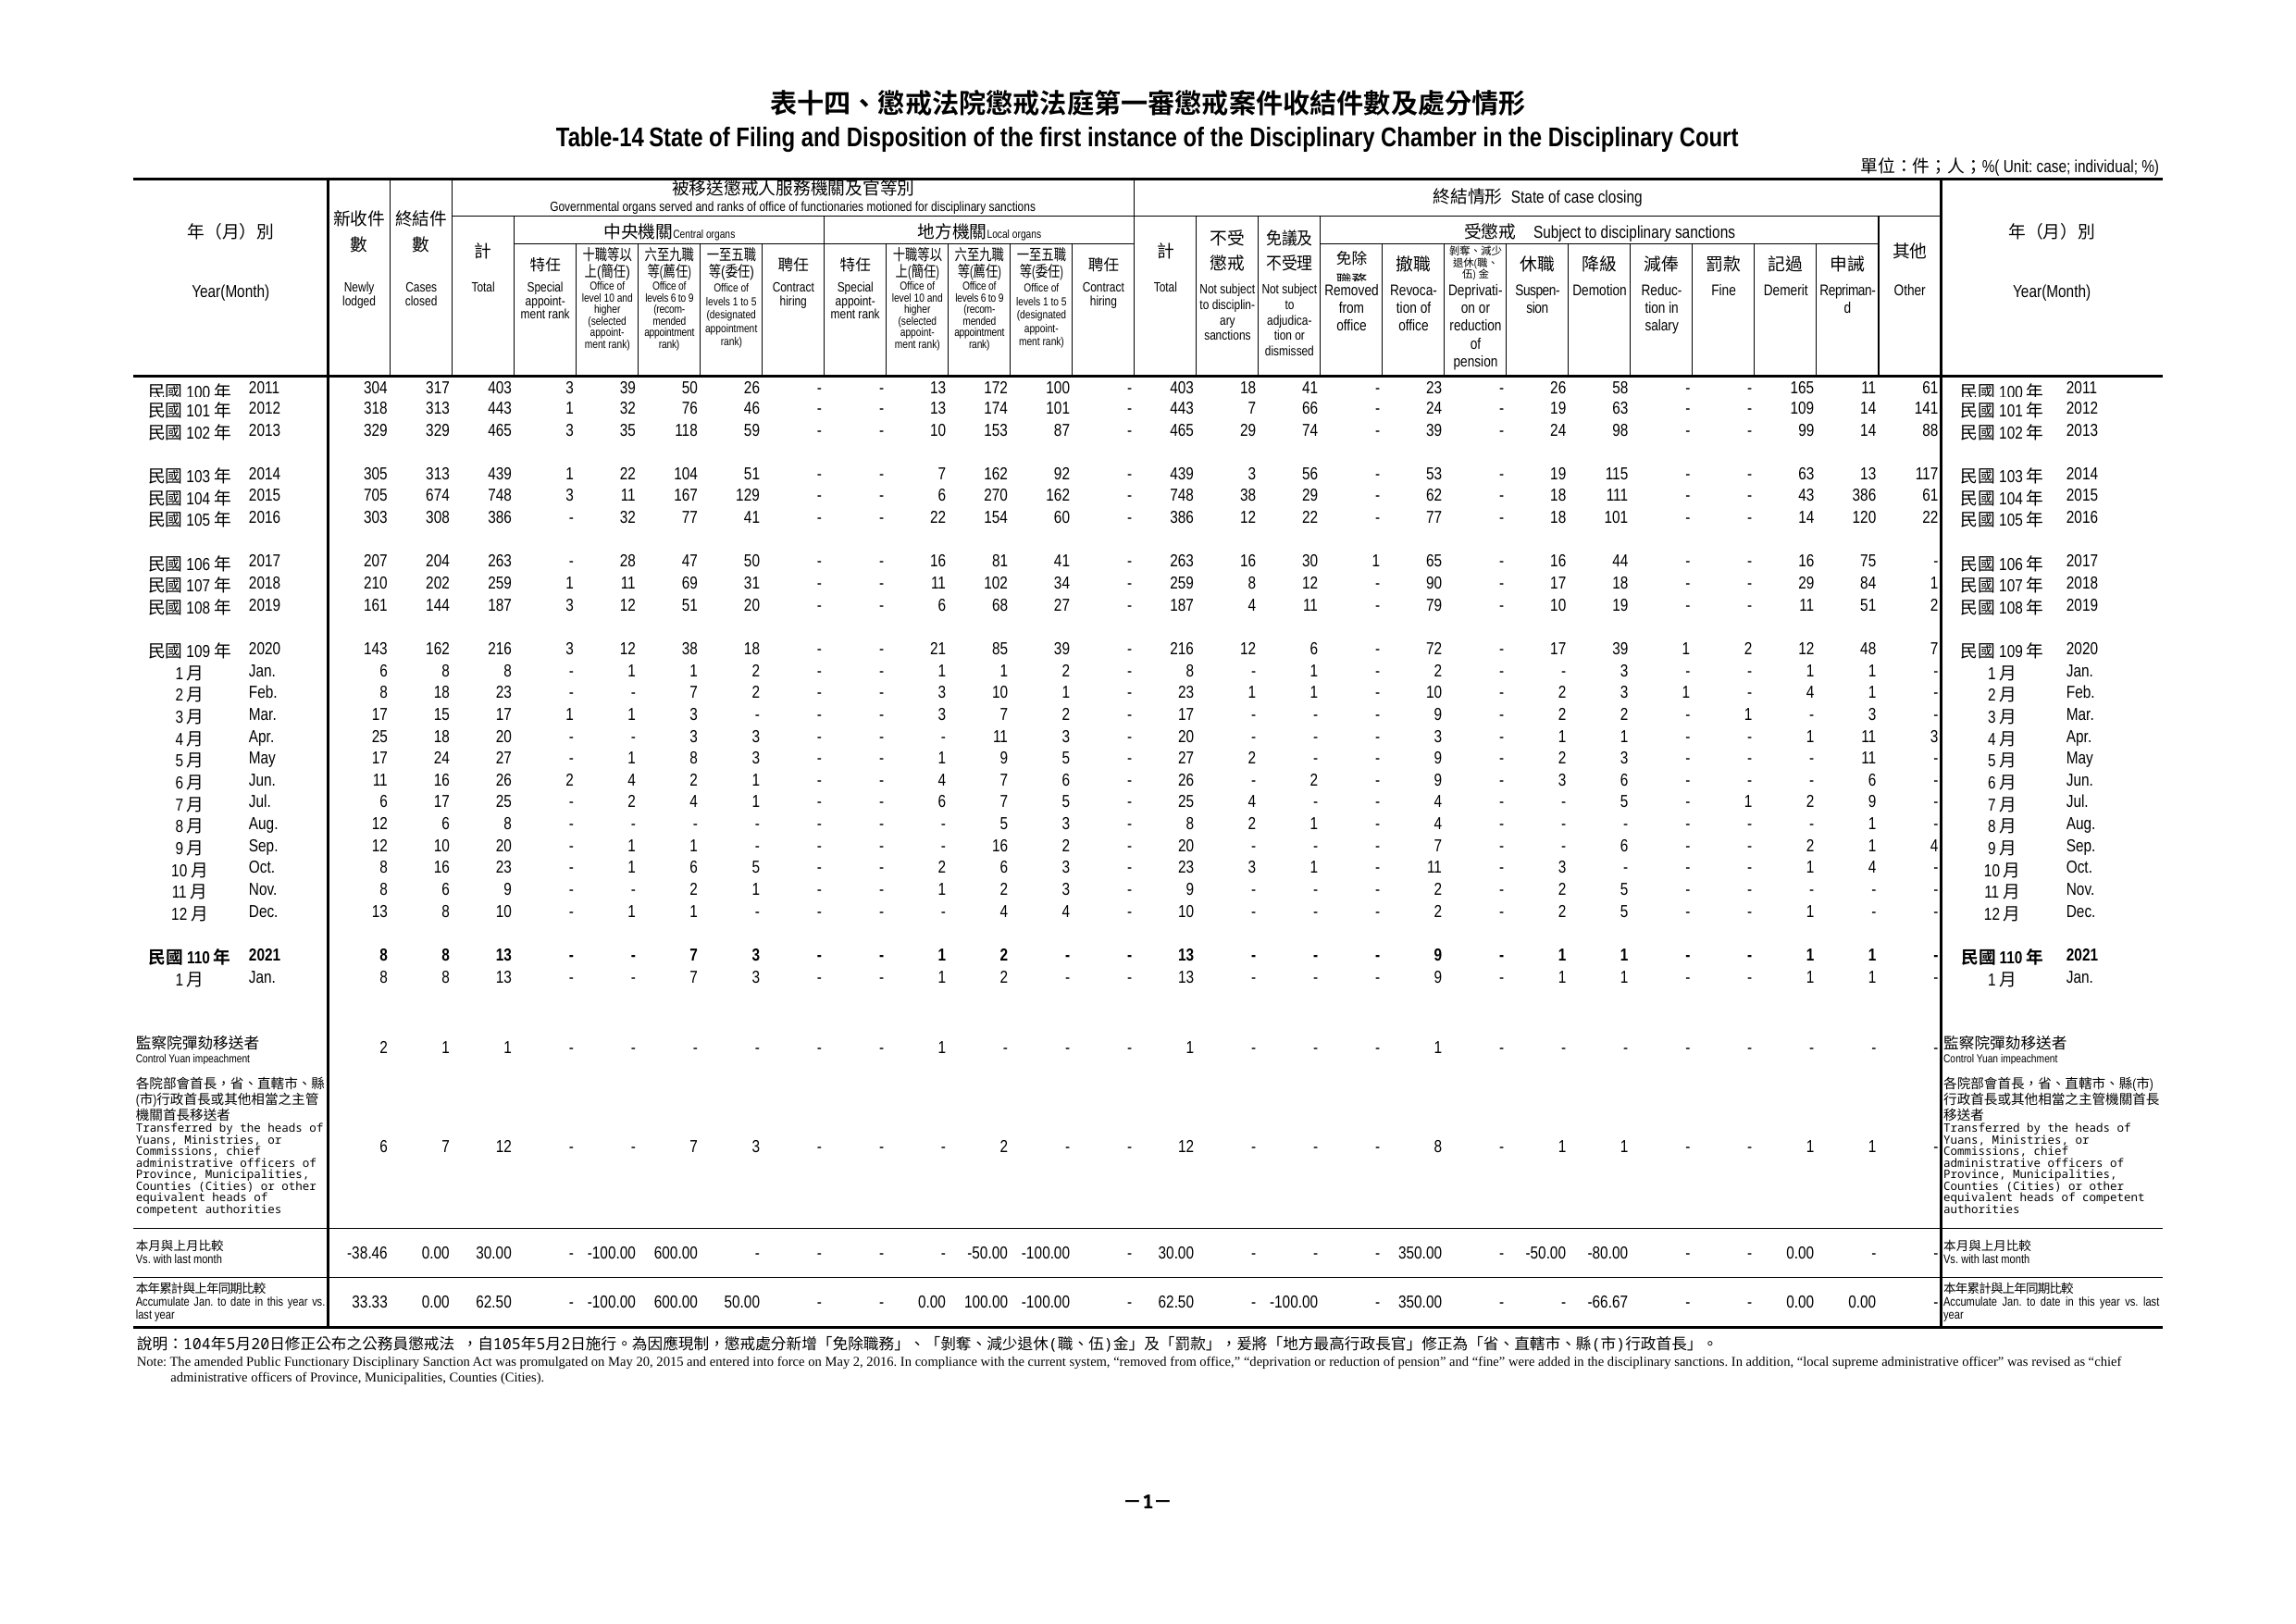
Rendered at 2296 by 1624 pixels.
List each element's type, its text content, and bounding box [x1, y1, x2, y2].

table_cell - [1011, 944, 1073, 965]
table_cell 5 [1569, 900, 1631, 922]
table_cell Suspen- sion [1507, 281, 1568, 375]
table_cell [1321, 922, 1383, 944]
table_cell 2 [949, 966, 1011, 987]
table_cell - [1445, 703, 1507, 725]
table_cell - [825, 463, 887, 484]
table_cell [825, 1010, 887, 1031]
table_cell - [1073, 966, 1135, 987]
table_cell 本年累計與上年同期比較 Accumulate Jan. to date in this year vs. last year [1942, 1278, 2163, 1326]
table_cell [390, 440, 452, 463]
table_cell 305 [329, 463, 390, 484]
table_cell [1879, 1010, 1940, 1031]
table_cell - [1631, 812, 1693, 835]
table_cell - [1259, 747, 1321, 769]
table_cell - [763, 900, 825, 922]
table_cell 17 [1135, 703, 1197, 725]
table_cell Mar. [2064, 703, 2163, 725]
table_cell - [515, 835, 576, 856]
table_cell - [1693, 812, 1755, 835]
table_cell 39 [1569, 638, 1631, 659]
table_cell 6 [887, 594, 948, 615]
table_cell [1569, 615, 1631, 638]
table_cell [577, 987, 638, 1010]
table_cell 地方機關Local organs [825, 217, 1134, 242]
table_cell 10 [390, 835, 452, 856]
table_cell 7 [1197, 397, 1259, 418]
table_cell - [515, 944, 576, 965]
table_cell 16 [390, 769, 452, 790]
table_cell 165 [1755, 378, 1817, 397]
table_cell Aug. [2064, 812, 2163, 835]
table_cell - [1073, 1278, 1135, 1326]
table_cell 7月 [1942, 790, 2064, 812]
table_cell Total [1135, 281, 1196, 375]
table_cell 14 [1817, 419, 1879, 440]
table_cell 7 [949, 703, 1011, 725]
table_cell 263 [1135, 550, 1197, 572]
table_cell 63 [1755, 463, 1817, 484]
table_cell [390, 987, 452, 1010]
table_cell - [1073, 835, 1135, 856]
table_cell 4 [1879, 835, 1940, 856]
table_cell 8 [390, 660, 452, 681]
table_cell [825, 615, 887, 638]
table_cell 2019 [2064, 594, 2163, 615]
table_cell - [1879, 1032, 1940, 1064]
table_cell Jan. [246, 966, 327, 987]
table_cell - [1631, 835, 1693, 856]
table_cell 1 [701, 878, 762, 900]
table_cell 600.00 [639, 1229, 701, 1277]
table_cell [1817, 1010, 1879, 1031]
table_cell 259 [1135, 572, 1197, 594]
table_cell [887, 440, 948, 463]
table_cell 民國110年 [1942, 944, 2064, 965]
table_cell [1073, 440, 1135, 463]
table_cell 6 [1817, 769, 1879, 790]
table_cell 12 [329, 812, 390, 835]
table_cell - [1321, 660, 1383, 681]
table_cell 2 [1383, 900, 1445, 922]
table_cell 3 [515, 594, 576, 615]
table_cell 1 [1817, 966, 1879, 987]
table_cell 10 [1383, 681, 1445, 703]
table_cell Feb. [246, 681, 327, 703]
table_cell [1879, 922, 1940, 944]
table_cell [1197, 528, 1259, 550]
table_cell 1 [577, 747, 638, 769]
table_cell [825, 528, 887, 550]
table_cell [763, 528, 825, 550]
table_cell - [887, 812, 948, 835]
table_cell [1693, 615, 1755, 638]
table_cell - [1073, 747, 1135, 769]
table_cell [825, 440, 887, 463]
table_cell 24 [1383, 397, 1445, 418]
table_cell 3 [1197, 463, 1259, 484]
table_cell - [701, 900, 762, 922]
table_cell 10 [949, 681, 1011, 703]
table_cell 313 [390, 463, 452, 484]
table_cell 4 [887, 769, 948, 790]
table_cell 1 [1569, 966, 1631, 987]
table_cell - [1073, 1229, 1135, 1277]
table_cell - [1693, 550, 1755, 572]
table_cell 3 [701, 1064, 762, 1228]
table_cell - [1693, 1064, 1755, 1228]
table_cell - [887, 1064, 948, 1228]
table_cell - [1321, 790, 1383, 812]
table_cell 1 [1507, 1064, 1569, 1228]
table_cell 4 [1817, 856, 1879, 878]
table_cell 2 [1507, 703, 1569, 725]
table_cell 2011 [2064, 378, 2163, 397]
table_cell [639, 922, 701, 944]
table_cell - [515, 747, 576, 769]
table_cell 18 [390, 681, 452, 703]
table_cell 12月 [133, 900, 246, 922]
table_cell - [1879, 878, 1940, 900]
table_cell [1942, 440, 2064, 463]
table_cell 8 [329, 944, 390, 965]
table_cell 5月 [133, 747, 246, 769]
table_cell 100.00 [949, 1278, 1011, 1326]
table_cell 77 [1383, 506, 1445, 528]
table_cell - [1197, 966, 1259, 987]
table_cell [1135, 922, 1197, 944]
table_cell 3月 [133, 703, 246, 725]
table_cell [1631, 1010, 1693, 1031]
table_cell 48 [1817, 638, 1879, 659]
table_cell - [577, 1032, 638, 1064]
table_cell 202 [390, 572, 452, 594]
table_cell - [1631, 878, 1693, 900]
table_cell [1817, 987, 1879, 1010]
table_cell - [825, 681, 887, 703]
table_cell 24 [390, 747, 452, 769]
table_cell - [1073, 419, 1135, 440]
table_cell - [887, 900, 948, 922]
table_cell 27 [453, 747, 515, 769]
table_cell 1 [577, 900, 638, 922]
table_cell 88 [1879, 419, 1940, 440]
table_cell 1 [887, 1032, 948, 1064]
table_cell 154 [949, 506, 1011, 528]
table_cell - [1259, 703, 1321, 725]
table_cell 2020 [2064, 638, 2163, 659]
table_cell [1445, 1010, 1507, 1031]
table_cell [887, 922, 948, 944]
table_cell 18 [701, 638, 762, 659]
table_cell - [1073, 660, 1135, 681]
table_cell [887, 1010, 948, 1031]
table_cell 101 [1011, 397, 1073, 418]
table_cell 8 [1135, 660, 1197, 681]
table_cell 7 [639, 966, 701, 987]
table_cell 100 [1011, 378, 1073, 397]
table_cell - [515, 725, 576, 747]
table_cell - [1507, 1278, 1569, 1326]
table_cell - [763, 378, 825, 397]
table_cell [1942, 1010, 2064, 1031]
table_cell 1 [1817, 944, 1879, 965]
table_cell 17 [390, 790, 452, 812]
table_cell 2018 [246, 572, 327, 594]
table_cell [515, 1010, 576, 1031]
table_cell 18 [390, 725, 452, 747]
table_cell 10月 [133, 856, 246, 878]
table_cell - [1631, 1278, 1693, 1326]
table_cell 12 [1259, 572, 1321, 594]
table_cell 2021 [2064, 944, 2163, 965]
table_cell 748 [453, 484, 515, 506]
table_cell 14 [1755, 506, 1817, 528]
table_cell - [763, 594, 825, 615]
table_cell 20 [1135, 725, 1197, 747]
table_cell Jan. [2064, 660, 2163, 681]
table_cell - [1507, 835, 1569, 856]
table_cell 51 [701, 463, 762, 484]
table_cell [1197, 987, 1259, 1010]
table_cell 4 [639, 790, 701, 812]
table_cell - [1073, 900, 1135, 922]
table_cell 3 [515, 378, 576, 397]
table_cell 16 [390, 856, 452, 878]
table_cell 13 [1817, 463, 1879, 484]
table_cell 39 [577, 378, 638, 397]
table_cell - [825, 419, 887, 440]
table_cell - [1073, 812, 1135, 835]
table_cell 59 [701, 419, 762, 440]
table_cell 6月 [1942, 769, 2064, 790]
table_cell 1 [1817, 660, 1879, 681]
table_cell [1507, 922, 1569, 944]
table_cell - [1693, 769, 1755, 790]
table_cell [577, 440, 638, 463]
table_cell [949, 922, 1011, 944]
table_cell - [1693, 725, 1755, 747]
table_cell 申誡 [1817, 244, 1878, 281]
table_cell [1383, 440, 1445, 463]
table_cell - [1631, 900, 1693, 922]
table_cell [453, 922, 515, 944]
table_cell 270 [949, 484, 1011, 506]
table_cell - [1073, 1064, 1135, 1228]
table_cell 20 [453, 835, 515, 856]
table_cell 18 [1507, 506, 1569, 528]
table_cell 99 [1755, 419, 1817, 440]
table_cell [763, 987, 825, 1010]
table_cell Office of levels 1 to 5 (designated appoint- ment rank) [1011, 281, 1072, 375]
table_cell - [825, 725, 887, 747]
table_cell 1 [390, 1032, 452, 1064]
table_cell -100.00 [577, 1229, 638, 1277]
table_cell 十職等以上(簡任) [577, 244, 638, 281]
table_cell 187 [453, 594, 515, 615]
table_cell 10月 [1942, 856, 2064, 878]
table_cell - [639, 1032, 701, 1064]
table_cell Demerit [1755, 281, 1816, 375]
table_cell 4 [1383, 812, 1445, 835]
table_cell - [1197, 835, 1259, 856]
table_cell [1755, 615, 1817, 638]
table_cell - [825, 790, 887, 812]
table_cell - [1879, 703, 1940, 725]
table_cell 2 [577, 790, 638, 812]
table_cell 7 [949, 769, 1011, 790]
table_cell [1693, 440, 1755, 463]
table_cell - [577, 966, 638, 987]
table_cell 1 [1755, 856, 1817, 878]
table_cell - [1011, 1032, 1073, 1064]
table_cell - [1693, 835, 1755, 856]
table_cell 2015 [2064, 484, 2163, 506]
table_cell - [825, 1278, 887, 1326]
table_cell - [515, 856, 576, 878]
table_cell - [763, 397, 825, 418]
table_cell - [1073, 878, 1135, 900]
table_cell [1135, 528, 1197, 550]
table_cell 465 [1135, 419, 1197, 440]
table_cell 3 [1879, 725, 1940, 747]
table_cell - [1631, 463, 1693, 484]
table_cell 109 [1755, 397, 1817, 418]
table_cell 22 [577, 463, 638, 484]
table_cell [1507, 615, 1569, 638]
table_cell - [825, 550, 887, 572]
table_cell - [887, 835, 948, 856]
table_cell 2017 [246, 550, 327, 572]
table_cell [701, 1010, 762, 1031]
table_cell - [1445, 1032, 1507, 1064]
table_cell [133, 1010, 246, 1031]
table_cell 1 [639, 835, 701, 856]
table_cell - [1631, 594, 1693, 615]
table_cell 12 [329, 835, 390, 856]
table_cell 1 [577, 835, 638, 856]
table_cell 6 [887, 790, 948, 812]
table_cell - [1197, 769, 1259, 790]
table_cell 3 [1011, 856, 1073, 878]
table_cell 一至五職等(委任) [701, 244, 762, 281]
table_cell - [1693, 484, 1755, 506]
table_cell Oct. [246, 856, 327, 878]
table_cell - [1693, 594, 1755, 615]
table_cell 8 [453, 812, 515, 835]
table_cell 216 [453, 638, 515, 659]
table_cell [1011, 1010, 1073, 1031]
table_cell - [1631, 769, 1693, 790]
table_cell 61 [1879, 378, 1940, 397]
table_cell 6 [329, 1064, 390, 1228]
table_cell 74 [1259, 419, 1321, 440]
table_cell 674 [390, 484, 452, 506]
table_cell [763, 922, 825, 944]
table_cell - [1693, 397, 1755, 418]
table_cell 2020 [246, 638, 327, 659]
table_cell 罰款 [1693, 244, 1754, 281]
table_cell 4月 [133, 725, 246, 747]
table_cell 29 [1755, 572, 1817, 594]
table_cell 10 [887, 419, 948, 440]
table_cell - [1507, 790, 1569, 812]
table_cell [1817, 615, 1879, 638]
table_cell 62.50 [1135, 1278, 1197, 1326]
table_cell 1 [949, 660, 1011, 681]
table_cell - [1693, 1032, 1755, 1064]
table_cell [246, 922, 327, 944]
table_cell 118 [639, 419, 701, 440]
table_cell 33.33 [329, 1278, 390, 1326]
table_cell - [1321, 1229, 1383, 1277]
table_cell 3 [887, 681, 948, 703]
table_cell - [1197, 1032, 1259, 1064]
table_cell 民國100年 [1942, 378, 2064, 397]
table_cell - [1321, 769, 1383, 790]
table_cell 5 [1011, 790, 1073, 812]
table_cell [763, 440, 825, 463]
table_cell [329, 615, 390, 638]
table_cell Repriman-d [1817, 281, 1878, 375]
table_cell [1197, 922, 1259, 944]
table_cell -100.00 [577, 1278, 638, 1326]
table_cell - [1073, 944, 1135, 965]
table_cell 3月 [1942, 703, 2064, 725]
table_cell 68 [949, 594, 1011, 615]
table_cell 11 [887, 572, 948, 594]
table_cell - [515, 1064, 576, 1228]
table_cell 8 [1197, 572, 1259, 594]
table_cell 1 [1259, 812, 1321, 835]
table_cell 7 [1383, 835, 1445, 856]
table_cell 本月與上月比較 Vs. with last month [133, 1229, 327, 1277]
table_cell 2 [329, 1032, 390, 1064]
table_cell [1073, 987, 1135, 1010]
table_cell 3 [1197, 856, 1259, 878]
table_cell 24 [1507, 419, 1569, 440]
table_cell [1569, 1010, 1631, 1031]
table_cell 313 [390, 397, 452, 418]
table_cell 6 [887, 484, 948, 506]
table_cell 8 [329, 856, 390, 878]
table_cell -50.00 [949, 1229, 1011, 1277]
table_cell 58 [1569, 378, 1631, 397]
table_cell [1817, 440, 1879, 463]
table_cell - [763, 681, 825, 703]
table_cell [1321, 1010, 1383, 1031]
table_cell [1755, 440, 1817, 463]
table_cell - [1445, 878, 1507, 900]
table_cell 172 [949, 378, 1011, 397]
table_cell - [1755, 747, 1817, 769]
table_cell 民國107年 [133, 572, 246, 594]
table_cell 60 [1011, 506, 1073, 528]
table_cell 2 [1507, 747, 1569, 769]
table_cell 9月 [1942, 835, 2064, 856]
table_cell 38 [639, 638, 701, 659]
table_cell 3 [639, 725, 701, 747]
table_cell 25 [329, 725, 390, 747]
table_cell - [1507, 812, 1569, 835]
table_cell 350.00 [1383, 1278, 1445, 1326]
table_cell 4 [1383, 790, 1445, 812]
table_cell - [1321, 703, 1383, 725]
table_cell 各院部會首長，省、直轄市、縣(市)行政首長或其他相當之主管機關首長移送者 Transferred by the heads of Yuans, Ministries, or Commissions, chief administrative officers of Province, Municipalities, Counties (Cities) or other equivalent heads of competent authorities [1942, 1064, 2163, 1228]
table_cell [390, 615, 452, 638]
table_cell 3 [887, 703, 948, 725]
table_cell [1011, 440, 1073, 463]
table_cell - [1321, 638, 1383, 659]
table_cell 5 [701, 856, 762, 878]
table_cell 11月 [1942, 878, 2064, 900]
table_cell 19 [1507, 463, 1569, 484]
table_cell 41 [1011, 550, 1073, 572]
table_cell 98 [1569, 419, 1631, 440]
table_cell [133, 440, 246, 463]
table_cell [453, 615, 515, 638]
table_cell 一至五職等(委任) [1011, 244, 1072, 281]
table_cell - [1259, 835, 1321, 856]
table_cell 87 [1011, 419, 1073, 440]
table_cell 1 [1755, 944, 1817, 965]
table_cell 27 [1011, 594, 1073, 615]
table_cell 318 [329, 397, 390, 418]
table_cell - [515, 966, 576, 987]
table_cell 3 [1011, 725, 1073, 747]
table_cell - [1073, 506, 1135, 528]
table_cell - [1693, 378, 1755, 397]
table_cell 2 [1197, 747, 1259, 769]
table_cell 2015 [246, 484, 327, 506]
table_cell - [1631, 378, 1693, 397]
table_cell 7 [390, 1064, 452, 1228]
table_cell - [577, 812, 638, 835]
table_cell - [1321, 878, 1383, 900]
text 單位：件；人；%( Unit: case; individual; %) [137, 152, 2159, 178]
table_cell 216 [1135, 638, 1197, 659]
table_cell 7 [639, 681, 701, 703]
table_cell [1383, 922, 1445, 944]
table_cell [1197, 1010, 1259, 1031]
table_cell 386 [453, 506, 515, 528]
table_cell 民國101年 [1942, 397, 2064, 418]
table_cell [515, 922, 576, 944]
table_cell Office of levels 1 to 5 (designated appointment rank) [701, 281, 762, 375]
table_cell 34 [1011, 572, 1073, 594]
table_cell - [1693, 900, 1755, 922]
table_cell - [763, 660, 825, 681]
table_cell 4 [1197, 594, 1259, 615]
table_cell Jun. [246, 769, 327, 790]
table_cell - [825, 484, 887, 506]
table_cell 2 [1011, 660, 1073, 681]
table_cell Deprivati- on or reduction of pension [1445, 281, 1506, 375]
table_cell - [1445, 790, 1507, 812]
table_cell [949, 615, 1011, 638]
table_cell - [1321, 572, 1383, 594]
table_cell 4 [1011, 900, 1073, 922]
table_cell 56 [1259, 463, 1321, 484]
table_cell 1 [887, 944, 948, 965]
table_cell [133, 987, 246, 1010]
table_cell 3 [1507, 856, 1569, 878]
table_cell [1321, 615, 1383, 638]
table_cell [1135, 440, 1197, 463]
table_cell 1 [1507, 725, 1569, 747]
table_cell 民國105年 [1942, 506, 2064, 528]
table_cell 25 [1135, 790, 1197, 812]
table_cell [577, 922, 638, 944]
table_cell [1879, 987, 1940, 1010]
table_cell 35 [577, 419, 638, 440]
table_cell 2 [887, 856, 948, 878]
table_cell - [1507, 1032, 1569, 1064]
table_cell 12 [1197, 506, 1259, 528]
table_cell [1073, 615, 1135, 638]
table_cell - [1321, 594, 1383, 615]
table_cell 民國103年 [133, 463, 246, 484]
table_cell 6 [1569, 769, 1631, 790]
table_cell 329 [329, 419, 390, 440]
table_cell 16 [1197, 550, 1259, 572]
table_cell [453, 1010, 515, 1031]
table_cell - [1259, 1229, 1321, 1277]
table_cell 4 [577, 769, 638, 790]
table_cell 10 [453, 900, 515, 922]
table_cell [246, 615, 327, 638]
table_cell - [1631, 703, 1693, 725]
table_cell [329, 1010, 390, 1031]
table_cell 167 [639, 484, 701, 506]
table_cell 1月 [133, 966, 246, 987]
table_cell - [825, 835, 887, 856]
table_cell - [1073, 790, 1135, 812]
table_cell 62.50 [453, 1278, 515, 1326]
table_cell Reduc- tion in salary [1631, 281, 1692, 375]
table_cell - [1445, 900, 1507, 922]
table_cell 32 [577, 506, 638, 528]
table_cell 6 [1011, 769, 1073, 790]
table_cell 207 [329, 550, 390, 572]
table_cell 28 [577, 550, 638, 572]
table_cell [763, 615, 825, 638]
table_cell 2014 [246, 463, 327, 484]
table_cell Newly lodged [329, 281, 390, 375]
table_cell Nov. [2064, 878, 2163, 900]
table_cell - [1693, 1229, 1755, 1277]
table_cell Sep. [2064, 835, 2163, 856]
table_cell 民國106年 [1942, 550, 2064, 572]
table_cell - [1755, 703, 1817, 725]
table_cell - [1631, 397, 1693, 418]
table_cell - [1445, 812, 1507, 835]
table_cell 41 [1259, 378, 1321, 397]
table_cell Contract hiring [763, 281, 824, 375]
table_cell 10 [1507, 594, 1569, 615]
table_cell - [701, 1229, 762, 1277]
table_cell 0.00 [887, 1278, 948, 1326]
table_cell 38 [1197, 484, 1259, 506]
table_cell 3 [1383, 725, 1445, 747]
table_cell - [1693, 878, 1755, 900]
table_cell [2064, 1010, 2163, 1031]
table_cell - [1631, 1229, 1693, 1277]
table_cell - [1693, 944, 1755, 965]
table_cell - [887, 1229, 948, 1277]
table_cell - [825, 944, 887, 965]
table_cell - [1631, 725, 1693, 747]
table_cell 20 [453, 725, 515, 747]
table_cell 2016 [246, 506, 327, 528]
table_cell [246, 1010, 327, 1031]
table_cell Sep. [246, 835, 327, 856]
table_cell 記過 [1755, 244, 1816, 281]
table_cell Cases closed [391, 281, 452, 375]
table_cell [390, 922, 452, 944]
table_cell 13 [453, 966, 515, 987]
table_cell - [763, 747, 825, 769]
table_cell - [825, 660, 887, 681]
table_cell 4 [949, 900, 1011, 922]
table_cell 民國110年 [133, 944, 246, 965]
table_cell [390, 528, 452, 550]
table_cell 115 [1569, 463, 1631, 484]
table_cell - [1321, 1064, 1383, 1228]
table_cell May [2064, 747, 2163, 769]
table_cell - [1073, 550, 1135, 572]
table_cell 439 [1135, 463, 1197, 484]
table_cell [1755, 1010, 1817, 1031]
table_cell 23 [1135, 856, 1197, 878]
table_cell [1259, 987, 1321, 1010]
table_cell [825, 987, 887, 1010]
table_cell [1197, 440, 1259, 463]
table_cell 6 [390, 812, 452, 835]
table_cell - [763, 966, 825, 987]
table_cell 2 [1569, 703, 1631, 725]
table_cell 18 [1197, 378, 1259, 397]
table_cell 2 [1755, 790, 1817, 812]
table_cell 30.00 [453, 1229, 515, 1277]
table_cell 329 [390, 419, 452, 440]
table_cell - [1197, 1064, 1259, 1228]
table_cell 9 [949, 747, 1011, 769]
table_cell - [1197, 878, 1259, 900]
table_cell Not subject to adjudica- tion or dismissed [1259, 281, 1320, 375]
table_cell [1259, 922, 1321, 944]
table_cell [1259, 615, 1321, 638]
table_cell 1 [1755, 1064, 1817, 1228]
table_cell - [1321, 900, 1383, 922]
table_cell 4 [1197, 790, 1259, 812]
table_cell - [701, 812, 762, 835]
table_cell 1 [1693, 790, 1755, 812]
table_cell - [1569, 1032, 1631, 1064]
table_cell 9 [1383, 747, 1445, 769]
table_cell 50 [639, 378, 701, 397]
table_cell 17 [1507, 638, 1569, 659]
table_cell - [577, 1064, 638, 1228]
table_cell 4 [1755, 681, 1817, 703]
table_cell [1321, 528, 1383, 550]
table_cell - [1259, 944, 1321, 965]
table_cell 1 [1817, 835, 1879, 856]
table_cell 2 [1011, 703, 1073, 725]
table_cell 17 [329, 747, 390, 769]
table_cell 3 [639, 703, 701, 725]
table_cell - [1073, 638, 1135, 659]
table_cell 9 [1383, 703, 1445, 725]
table_cell - [1073, 397, 1135, 418]
table_cell - [825, 506, 887, 528]
table_cell [639, 987, 701, 1010]
table_cell - [1321, 1278, 1383, 1326]
table_cell - [1631, 484, 1693, 506]
table_cell - [763, 769, 825, 790]
table_cell 3 [701, 725, 762, 747]
table_cell 9 [1383, 966, 1445, 987]
table_cell - [1569, 812, 1631, 835]
table_cell - [1445, 484, 1507, 506]
table_cell [701, 440, 762, 463]
table_cell 2 [949, 878, 1011, 900]
table_cell - [1321, 944, 1383, 965]
table_cell 1 [515, 397, 576, 418]
table_cell - [1259, 1064, 1321, 1228]
table_cell - [515, 506, 576, 528]
table_cell 0.00 [1817, 1278, 1879, 1326]
table_cell - [515, 1278, 576, 1326]
table_cell 16 [887, 550, 948, 572]
table_cell 1 [1135, 1032, 1197, 1064]
table_cell 16 [949, 835, 1011, 856]
table_cell 174 [949, 397, 1011, 418]
table_cell 50 [701, 550, 762, 572]
table_cell - [1445, 1229, 1507, 1277]
table_cell 8 [390, 900, 452, 922]
table_cell - [825, 900, 887, 922]
table_cell [1507, 1010, 1569, 1031]
table_cell - [763, 419, 825, 440]
table_cell 39 [1011, 638, 1073, 659]
table_cell - [1879, 944, 1940, 965]
table_cell 11 [1755, 594, 1817, 615]
table_cell Apr. [246, 725, 327, 747]
table_cell - [515, 681, 576, 703]
table_cell 2 [1259, 769, 1321, 790]
table_cell 748 [1135, 484, 1197, 506]
table_cell - [1693, 463, 1755, 484]
table_cell Total [453, 281, 514, 375]
table_cell - [1321, 747, 1383, 769]
table_cell 2 [1507, 878, 1569, 900]
table_cell 1 [1755, 725, 1817, 747]
table_cell 29 [1259, 484, 1321, 506]
table_cell 免議及不受理 [1259, 217, 1320, 281]
table_cell 2 [949, 944, 1011, 965]
table_cell - [1259, 790, 1321, 812]
table_cell 13 [1135, 944, 1197, 965]
table_cell 3 [701, 944, 762, 965]
table_cell Demotion [1569, 281, 1630, 375]
table_cell 6 [390, 878, 452, 900]
table_cell 12月 [1942, 900, 2064, 922]
table_cell - [1259, 1032, 1321, 1064]
table_cell 3 [701, 747, 762, 769]
table_cell 66 [1259, 397, 1321, 418]
table_cell -100.00 [1259, 1278, 1321, 1326]
table_cell 129 [701, 484, 762, 506]
table_cell - [1445, 638, 1507, 659]
table_cell [1942, 528, 2064, 550]
table_cell [1259, 1010, 1321, 1031]
table_cell - [763, 638, 825, 659]
table_cell [1569, 440, 1631, 463]
table_cell -50.00 [1507, 1229, 1569, 1277]
table_cell [1569, 922, 1631, 944]
table_cell - [1445, 463, 1507, 484]
table_cell - [763, 572, 825, 594]
table_cell 3 [1569, 747, 1631, 769]
table_cell - [949, 1032, 1011, 1064]
table_cell - [1693, 419, 1755, 440]
table_cell 0.00 [1755, 1278, 1817, 1326]
table_cell 51 [639, 594, 701, 615]
table_cell 民國104年 [133, 484, 246, 506]
table_cell 十職等以上(簡任) [887, 244, 948, 281]
table_cell 13 [887, 397, 948, 418]
table_cell - [1445, 506, 1507, 528]
table_cell 1 [1755, 660, 1817, 681]
table_cell - [763, 1229, 825, 1277]
table_cell - [825, 966, 887, 987]
table_cell [1321, 987, 1383, 1010]
table_cell - [1259, 900, 1321, 922]
table_cell 9 [1383, 769, 1445, 790]
table_cell 2019 [246, 594, 327, 615]
table_cell - [763, 506, 825, 528]
table_cell 22 [1259, 506, 1321, 528]
table_cell - [515, 660, 576, 681]
table_cell - [1321, 463, 1383, 484]
table_cell - [1197, 1229, 1259, 1277]
table_cell - [1631, 856, 1693, 878]
table_cell 308 [390, 506, 452, 528]
table_cell - [1321, 484, 1383, 506]
table_cell Office of levels 6 to 9 (recom- mended appointment rank) [949, 281, 1010, 375]
table_cell [1693, 528, 1755, 550]
table_cell - [1073, 594, 1135, 615]
table_cell [701, 528, 762, 550]
table_cell 1 [701, 769, 762, 790]
table_cell 6 [639, 856, 701, 878]
table_cell - [1445, 966, 1507, 987]
table_cell 29 [1197, 419, 1259, 440]
table_cell 3 [1011, 812, 1073, 835]
table_cell 14 [1817, 397, 1879, 418]
table_cell 263 [453, 550, 515, 572]
table_cell 12 [1755, 638, 1817, 659]
table_cell 1月 [1942, 966, 2064, 987]
table_cell - [1817, 878, 1879, 900]
table_cell 9 [1817, 790, 1879, 812]
table_cell 30.00 [1135, 1229, 1197, 1277]
table_cell - [825, 1064, 887, 1228]
table_cell 120 [1817, 506, 1879, 528]
table_cell [825, 922, 887, 944]
table_cell - [763, 878, 825, 900]
table_cell - [1755, 1032, 1817, 1064]
table_cell - [1445, 594, 1507, 615]
table_cell - [1693, 856, 1755, 878]
table_cell [1135, 615, 1197, 638]
table_cell - [1631, 506, 1693, 528]
table_cell - [515, 878, 576, 900]
table_cell Year(Month) [1942, 281, 2163, 375]
table_cell 聘任 [763, 244, 824, 281]
table_cell - [1445, 572, 1507, 594]
table_cell 386 [1817, 484, 1879, 506]
table_cell 2017 [2064, 550, 2163, 572]
table_cell - [1321, 725, 1383, 747]
table_cell - [1755, 769, 1817, 790]
table_cell 13 [329, 900, 390, 922]
table_cell 1 [639, 660, 701, 681]
table_cell - [1321, 419, 1383, 440]
table_cell 162 [1011, 484, 1073, 506]
table_cell [133, 615, 246, 638]
table_cell - [763, 856, 825, 878]
table_cell 72 [1383, 638, 1445, 659]
table_cell 18 [1569, 572, 1631, 594]
table_cell - [1445, 660, 1507, 681]
table_cell [1197, 615, 1259, 638]
table_cell 8 [329, 878, 390, 900]
table_cell 監察院彈劾移送者 Control Yuan impeachment [1942, 1032, 2163, 1064]
table_cell 304 [329, 378, 390, 397]
table_cell - [1879, 856, 1940, 878]
table_cell 23 [1135, 681, 1197, 703]
table_cell [1259, 440, 1321, 463]
table_cell [1135, 1010, 1197, 1031]
table_cell - [1073, 378, 1135, 397]
table_cell 141 [1879, 397, 1940, 418]
table_cell Not subject to disciplin- ary sanctions [1197, 281, 1258, 375]
table_cell 77 [639, 506, 701, 528]
table_cell [639, 440, 701, 463]
table_cell [1569, 528, 1631, 550]
table_cell - [825, 703, 887, 725]
table_cell 6 [949, 856, 1011, 878]
table_cell 6月 [133, 769, 246, 790]
table_cell 3 [1011, 878, 1073, 900]
table_cell [2064, 615, 2163, 638]
table_cell 259 [453, 572, 515, 594]
table_cell [1259, 528, 1321, 550]
table_cell - [763, 703, 825, 725]
table_cell 18 [1507, 484, 1569, 506]
table_cell 1 [1259, 660, 1321, 681]
table_cell 11月 [133, 878, 246, 900]
table_cell 特任 [515, 244, 576, 281]
table_cell 600.00 [639, 1278, 701, 1326]
text 表十四、懲戒法院懲戒法庭第一審懲戒案件收結件數及處分情形 [137, 82, 2159, 121]
table_cell - [1073, 463, 1135, 484]
table_cell - [825, 878, 887, 900]
table_cell - [1693, 1278, 1755, 1326]
table_header 被移送懲戒人服務機關及官等別 Governmental organs served and ranks of office of functionaries motioned for disciplinary sanctions [453, 180, 1134, 216]
table_cell Mar. [246, 703, 327, 725]
table_cell 0.00 [1755, 1229, 1817, 1277]
table_cell - [515, 1229, 576, 1277]
table_cell 1 [887, 660, 948, 681]
table_cell 民國105年 [133, 506, 246, 528]
table_cell 25 [453, 790, 515, 812]
table_cell 減俸 [1631, 244, 1692, 281]
table_cell 監察院彈劾移送者 Control Yuan impeachment [133, 1032, 327, 1064]
table_cell 43 [1755, 484, 1817, 506]
table_cell 210 [329, 572, 390, 594]
table_cell 162 [949, 463, 1011, 484]
table_cell 6 [1569, 835, 1631, 856]
table_cell 3 [701, 966, 762, 987]
table_cell [1383, 987, 1445, 1010]
table_cell - [1259, 966, 1321, 987]
table_header 年（月）別 [1942, 180, 2163, 281]
table_cell [639, 1010, 701, 1031]
table_cell 民國102年 [1942, 419, 2064, 440]
table_cell - [825, 397, 887, 418]
table_cell 705 [329, 484, 390, 506]
table_cell 1 [453, 1032, 515, 1064]
table_cell 17 [1507, 572, 1569, 594]
table_cell 31 [701, 572, 762, 594]
table_cell [949, 987, 1011, 1010]
table_header 終結件數 [391, 180, 452, 281]
table_cell [949, 440, 1011, 463]
table_cell - [1631, 747, 1693, 769]
table_cell - [515, 812, 576, 835]
table_cell 12 [577, 594, 638, 615]
table_cell 27 [1135, 747, 1197, 769]
table_cell 5 [1569, 878, 1631, 900]
table_cell 15 [390, 703, 452, 725]
table_cell 民國101年 [133, 397, 246, 418]
table_cell - [887, 725, 948, 747]
table_cell 1 [1817, 812, 1879, 835]
table_cell 76 [639, 397, 701, 418]
table_cell 民國102年 [133, 419, 246, 440]
table_cell 中央機關Central organs [515, 217, 824, 242]
table_cell Aug. [246, 812, 327, 835]
table_cell 1 [1259, 856, 1321, 878]
table_cell [639, 528, 701, 550]
table_cell 51 [1817, 594, 1879, 615]
table_cell [2064, 528, 2163, 550]
table_cell 69 [639, 572, 701, 594]
table_cell - [577, 878, 638, 900]
table_cell - [1073, 681, 1135, 703]
table_cell 1 [887, 878, 948, 900]
table_cell - [1631, 944, 1693, 965]
table_cell [390, 1010, 452, 1031]
table_cell [2064, 987, 2163, 1010]
table_cell 1 [515, 572, 576, 594]
table_cell 降級 [1569, 244, 1630, 281]
table_cell Jul. [2064, 790, 2163, 812]
table_cell - [1073, 769, 1135, 790]
table_cell 11 [577, 484, 638, 506]
table_cell 11 [949, 725, 1011, 747]
table_cell 1月 [133, 660, 246, 681]
table_cell [577, 615, 638, 638]
table_cell 44 [1569, 550, 1631, 572]
table_cell [1073, 1010, 1135, 1031]
table_cell [1011, 922, 1073, 944]
table_cell 2 [701, 681, 762, 703]
table_cell 0.00 [390, 1229, 452, 1277]
table_cell 2 [1507, 681, 1569, 703]
table_cell - [1321, 856, 1383, 878]
table_cell - [1011, 1064, 1073, 1228]
table_cell 9 [453, 878, 515, 900]
table_cell 19 [1569, 594, 1631, 615]
table_cell 1 [1693, 703, 1755, 725]
table_cell 26 [1507, 378, 1569, 397]
table_cell - [577, 725, 638, 747]
table_cell [1383, 615, 1445, 638]
table_cell - [825, 638, 887, 659]
table_cell - [825, 1032, 887, 1064]
table_cell 39 [1383, 419, 1445, 440]
table_cell Jan. [2064, 966, 2163, 987]
table_cell 11 [1259, 594, 1321, 615]
table_cell - [1321, 681, 1383, 703]
table_cell 民國108年 [1942, 594, 2064, 615]
table_cell 民國104年 [1942, 484, 2064, 506]
table_cell [1135, 987, 1197, 1010]
table_cell - [1879, 681, 1940, 703]
table_cell - [1879, 769, 1940, 790]
table_cell - [1879, 1064, 1940, 1228]
table_cell 1 [1631, 638, 1693, 659]
table_cell - [1631, 419, 1693, 440]
table_cell - [763, 1064, 825, 1228]
table_cell 1月 [1942, 660, 2064, 681]
table_cell - [577, 681, 638, 703]
text Note: The amended Public Functionary Disciplinary Sanction Act was promulgated on May 20, 2015 and entered into force on May 2, 2016. In compliance with the current system, “removed from office,” “deprivation or reduction of pension” and “fine” were added in the disciplinary sanctions. In addition, “local supreme administrative officer” was revised as “chief administrative officers of Province, Municipalities, Counties (Cities). [137, 1354, 2159, 1385]
table_cell Apr. [2064, 725, 2163, 747]
table_cell 1 [1569, 725, 1631, 747]
table_cell 63 [1569, 397, 1631, 418]
table_cell [133, 528, 246, 550]
table_cell [887, 987, 948, 1010]
table_cell [1693, 987, 1755, 1010]
table_cell 7 [639, 944, 701, 965]
table_cell [701, 987, 762, 1010]
table_cell 32 [577, 397, 638, 418]
table_cell [1011, 987, 1073, 1010]
table_cell 11 [1383, 856, 1445, 878]
table_cell 1 [1817, 681, 1879, 703]
table_cell -100.00 [1011, 1278, 1073, 1326]
table_cell 民國103年 [1942, 463, 2064, 484]
table_cell 153 [949, 419, 1011, 440]
table_cell 民國106年 [133, 550, 246, 572]
table_cell 12 [1197, 638, 1259, 659]
table_cell -38.46 [329, 1229, 390, 1277]
table_cell 1 [1011, 681, 1073, 703]
table_cell [1817, 922, 1879, 944]
table_cell - [1817, 1032, 1879, 1064]
table_cell 聘任 [1073, 244, 1134, 281]
table_cell 本月與上月比較 Vs. with last month [1942, 1229, 2163, 1277]
table_cell 439 [453, 463, 515, 484]
table_cell 317 [390, 378, 452, 397]
table_cell - [515, 900, 576, 922]
table_cell [515, 615, 576, 638]
table_cell 144 [390, 594, 452, 615]
table_cell - [1693, 506, 1755, 528]
table_cell 19 [1507, 397, 1569, 418]
table_cell [701, 615, 762, 638]
table_cell 特任 [825, 244, 886, 281]
table_cell - [1073, 703, 1135, 725]
table_cell Fine [1693, 281, 1754, 375]
table_cell 計 [1135, 217, 1196, 281]
table_cell - [1197, 944, 1259, 965]
table_cell 26 [1135, 769, 1197, 790]
table_cell 1 [577, 660, 638, 681]
table_cell [1879, 615, 1940, 638]
table_cell - [515, 790, 576, 812]
table_cell 5 [1011, 747, 1073, 769]
table_cell [515, 528, 576, 550]
table_cell - [1259, 878, 1321, 900]
table_cell Removed from office [1321, 281, 1382, 375]
table_cell [1755, 987, 1817, 1010]
table_header 年（月）別 [133, 180, 327, 281]
table_cell 2月 [133, 681, 246, 703]
table_cell 8 [1135, 812, 1197, 835]
table_cell - [1321, 397, 1383, 418]
table_cell - [1631, 660, 1693, 681]
table_cell - [825, 812, 887, 835]
table_cell 2 [515, 769, 576, 790]
table_cell [1631, 922, 1693, 944]
table_cell - [1321, 1032, 1383, 1064]
table_cell - [1197, 900, 1259, 922]
table_cell Jan. [246, 660, 327, 681]
table_cell 26 [701, 378, 762, 397]
table_cell - [1073, 1032, 1135, 1064]
table_cell 民國108年 [133, 594, 246, 615]
table_cell 1 [1755, 900, 1817, 922]
table_cell Contract hiring [1073, 281, 1134, 375]
table_cell 79 [1383, 594, 1445, 615]
table_cell 8 [390, 944, 452, 965]
table_cell 剝奪、減少退休(職、伍) 金 [1445, 244, 1506, 281]
table_cell 104 [639, 463, 701, 484]
table_cell Jul. [246, 790, 327, 812]
table_cell May [246, 747, 327, 769]
table_cell Special appoint- ment rank [825, 281, 886, 375]
table_cell - [701, 835, 762, 856]
table_cell 1 [1569, 944, 1631, 965]
table_cell [1631, 528, 1693, 550]
table_cell 12 [453, 1064, 515, 1228]
table_cell [887, 615, 948, 638]
table_cell 3 [1569, 681, 1631, 703]
table_cell 1 [1755, 966, 1817, 987]
table_cell 386 [1135, 506, 1197, 528]
table_cell 2018 [2064, 572, 2163, 594]
table_cell 443 [1135, 397, 1197, 418]
table_cell - [1445, 856, 1507, 878]
table_cell 計 [453, 217, 514, 281]
table_cell [1507, 987, 1569, 1010]
table_cell Dec. [2064, 900, 2163, 922]
table_cell - [1321, 812, 1383, 835]
table_cell [1693, 1010, 1755, 1031]
table_cell Feb. [2064, 681, 2163, 703]
table_cell - [639, 812, 701, 835]
table_cell 民國107年 [1942, 572, 2064, 594]
table_cell 1 [1569, 1064, 1631, 1228]
table_cell 84 [1817, 572, 1879, 594]
table_cell 六至九職等(薦任) [639, 244, 700, 281]
table_cell 13 [453, 944, 515, 965]
table_cell 2 [1507, 900, 1569, 922]
table_cell - [1631, 790, 1693, 812]
table_cell 撤職 [1383, 244, 1444, 281]
table_cell Year(Month) [133, 281, 327, 375]
table_cell 2011 [246, 378, 327, 397]
table_cell - [1445, 944, 1507, 965]
table_cell - [1445, 419, 1507, 440]
table_cell 92 [1011, 463, 1073, 484]
table_cell 41 [701, 506, 762, 528]
table_cell 3 [515, 484, 576, 506]
table_cell [1569, 987, 1631, 1010]
table_cell 1 [1383, 1032, 1445, 1064]
table_cell - [763, 463, 825, 484]
table_cell 本年累計與上年同期比較 Accumulate Jan. to date in this year vs. last year [133, 1278, 327, 1326]
table_cell 30 [1259, 550, 1321, 572]
table_cell 23 [1383, 378, 1445, 397]
table_cell 111 [1569, 484, 1631, 506]
table_cell - [825, 769, 887, 790]
table_cell 各院部會首長，省、直轄市、縣(市)行政首長或其他相當之主管機關首長移送者 Transferred by the heads of Yuans, Ministries, or Commissions, chief administrative officers of Province, Municipalities, Counties (Cities) or other equivalent heads of competent authorities [133, 1064, 327, 1228]
table_cell 102 [949, 572, 1011, 594]
table_cell - [1507, 660, 1569, 681]
table_cell 2012 [246, 397, 327, 418]
table_cell [1631, 987, 1693, 1010]
table_cell 5月 [1942, 747, 2064, 769]
table_cell 3 [1507, 769, 1569, 790]
table_cell 9 [1383, 944, 1445, 965]
table_cell 53 [1383, 463, 1445, 484]
table_cell 2012 [2064, 397, 2163, 418]
table_cell Office of level 10 and higher (selected appoint- ment rank) [887, 281, 948, 375]
table_cell - [1755, 812, 1817, 835]
text 說明：104年5月20日修正公布之公務員懲戒法 ，自105年5月2日施行。為因應現制，懲戒處分新增「免除職務」、「剝奪、減少退休(職、伍)金」及「罰款」，爰將「地方最高行政長官」修正為「省、直轄市、縣(市)行政首長」。 [137, 1332, 2159, 1354]
table_cell 65 [1383, 550, 1445, 572]
table_cell 12 [1135, 1064, 1197, 1228]
table_cell 1 [577, 703, 638, 725]
table_cell 1 [701, 790, 762, 812]
table_cell 13 [1135, 966, 1197, 987]
table_cell 117 [1879, 463, 1940, 484]
table_cell [1383, 528, 1445, 550]
table_cell 1 [1631, 681, 1693, 703]
table_cell - [1879, 790, 1940, 812]
table_cell 403 [453, 378, 515, 397]
table_cell - [1197, 725, 1259, 747]
table_cell 免除 職務 [1321, 244, 1382, 281]
table_cell - [577, 944, 638, 965]
table_cell 2013 [2064, 419, 2163, 440]
table_cell - [763, 725, 825, 747]
table_cell [453, 528, 515, 550]
table_cell [1631, 615, 1693, 638]
table_cell - [763, 790, 825, 812]
table_cell 350.00 [1383, 1229, 1445, 1277]
table_cell 2014 [2064, 463, 2163, 484]
table_cell [1507, 528, 1569, 550]
table_cell 0.00 [390, 1278, 452, 1326]
table_cell - [1321, 966, 1383, 987]
table_cell - [1073, 572, 1135, 594]
table_cell [329, 987, 390, 1010]
table_header 終結情形 State of case closing [1135, 180, 1940, 216]
table_cell 2 [949, 1064, 1011, 1228]
table_cell 1 [887, 966, 948, 987]
table_cell 3 [1817, 703, 1879, 725]
table_cell 2021 [246, 944, 327, 965]
table_cell 85 [949, 638, 1011, 659]
table_cell [701, 922, 762, 944]
table_cell [1073, 528, 1135, 550]
table_cell [1693, 922, 1755, 944]
table_cell - [1445, 397, 1507, 418]
table_cell 8 [329, 681, 390, 703]
table_cell [1879, 440, 1940, 463]
table_cell 8 [453, 660, 515, 681]
table_cell - [1445, 681, 1507, 703]
table_cell - [1321, 835, 1383, 856]
table_cell 民國100年 [133, 378, 246, 397]
table_cell 2月 [1942, 681, 2064, 703]
table_cell - [1817, 900, 1879, 922]
table_cell 6 [329, 790, 390, 812]
table_cell - [763, 812, 825, 835]
table_cell - [825, 572, 887, 594]
table_cell [1631, 440, 1693, 463]
table_cell - [701, 1032, 762, 1064]
table_cell 7 [887, 463, 948, 484]
table_cell 46 [701, 397, 762, 418]
table_cell 11 [1817, 747, 1879, 769]
table_cell [1011, 528, 1073, 550]
table_cell - [1693, 966, 1755, 987]
table_cell 2 [639, 878, 701, 900]
table_cell 26 [453, 769, 515, 790]
table_cell - [1817, 1229, 1879, 1277]
table_cell [1755, 528, 1817, 550]
table_cell 5 [949, 812, 1011, 835]
table_cell Revoca- tion of office [1383, 281, 1444, 375]
table_cell Dec. [246, 900, 327, 922]
table_cell 2 [1693, 638, 1755, 659]
table_cell - [1445, 747, 1507, 769]
table_cell - [1445, 550, 1507, 572]
table_cell 2016 [2064, 506, 2163, 528]
table_cell 3 [515, 419, 576, 440]
table_cell - [825, 747, 887, 769]
table_cell - [1073, 484, 1135, 506]
table_cell - [1879, 550, 1940, 572]
table_cell 162 [390, 638, 452, 659]
table_cell [1942, 615, 2064, 638]
table_cell - [1445, 378, 1507, 397]
table_cell - [1445, 725, 1507, 747]
table_cell -100.00 [1011, 1229, 1073, 1277]
table_cell - [1445, 1278, 1507, 1326]
table_cell [515, 987, 576, 1010]
table_cell [1445, 440, 1507, 463]
table_cell [2064, 922, 2163, 944]
table_cell 8月 [133, 812, 246, 835]
table_cell 23 [453, 856, 515, 878]
table_cell 50.00 [701, 1278, 762, 1326]
table_cell 101 [1569, 506, 1631, 528]
table_cell - [1445, 769, 1507, 790]
table_cell [1445, 615, 1507, 638]
table_cell 8 [390, 966, 452, 987]
table_cell 143 [329, 638, 390, 659]
table_cell [577, 528, 638, 550]
table_cell - [515, 1032, 576, 1064]
table_cell - [1631, 1064, 1693, 1228]
table_cell [1755, 922, 1817, 944]
table_cell - [1445, 1064, 1507, 1228]
table_cell - [1755, 878, 1817, 900]
table_cell 20 [1135, 835, 1197, 856]
table_cell 其他 [1880, 217, 1940, 281]
table_cell 1 [1817, 1064, 1879, 1228]
table_cell 20 [701, 594, 762, 615]
table_cell [246, 440, 327, 463]
table_cell [329, 528, 390, 550]
table_cell 1 [1321, 550, 1383, 572]
table_cell - [825, 1229, 887, 1277]
table_cell [887, 528, 948, 550]
table_cell 1 [1879, 572, 1940, 594]
table_cell [1383, 1010, 1445, 1031]
table_cell 10 [1135, 900, 1197, 922]
table_cell 11 [1817, 378, 1879, 397]
table_cell 1 [1507, 966, 1569, 987]
table_cell 1 [577, 856, 638, 878]
table_cell - [1879, 747, 1940, 769]
table_cell - [825, 856, 887, 878]
table_cell 6 [329, 660, 390, 681]
table_cell - [1693, 681, 1755, 703]
table_cell [453, 440, 515, 463]
table_cell 2 [701, 660, 762, 681]
table_cell 7 [949, 790, 1011, 812]
table_cell 2 [1383, 660, 1445, 681]
table_cell - [763, 1278, 825, 1326]
table_cell - [515, 550, 576, 572]
table_cell 3 [515, 638, 576, 659]
table_cell 民國109年 [1942, 638, 2064, 659]
table_cell 8 [1383, 1064, 1445, 1228]
table_cell [1879, 528, 1940, 550]
table_cell 2 [1879, 594, 1940, 615]
table_cell 443 [453, 397, 515, 418]
table_cell 六至九職等(薦任) [949, 244, 1010, 281]
table_cell [2064, 440, 2163, 463]
table_cell 62 [1383, 484, 1445, 506]
table_cell - [1321, 506, 1383, 528]
table_cell 7 [639, 1064, 701, 1228]
table_cell 2 [1197, 812, 1259, 835]
table_cell - [1879, 660, 1940, 681]
table_cell [763, 1010, 825, 1031]
table_cell [1073, 922, 1135, 944]
table_cell 2 [1011, 835, 1073, 856]
table_cell - [1445, 835, 1507, 856]
table_cell 204 [390, 550, 452, 572]
table_cell - [763, 484, 825, 506]
table_cell [515, 440, 576, 463]
table_cell - [1631, 966, 1693, 987]
table_cell 1 [1507, 944, 1569, 965]
table_cell 受懲戒 Subject to disciplinary sanctions [1321, 217, 1878, 242]
table_cell [949, 1010, 1011, 1031]
table_cell 11 [329, 769, 390, 790]
table_cell 8 [329, 966, 390, 987]
table_cell 90 [1383, 572, 1445, 594]
table_cell [453, 987, 515, 1010]
table_cell 16 [1507, 550, 1569, 572]
table_cell 5 [1569, 790, 1631, 812]
table_cell - [701, 703, 762, 725]
table_cell 21 [887, 638, 948, 659]
table_cell [1011, 615, 1073, 638]
table_cell 75 [1817, 550, 1879, 572]
table_cell 1 [887, 747, 948, 769]
table_cell Office of levels 6 to 9 (recom- mended appointment rank) [639, 281, 700, 375]
table_cell 12 [577, 638, 638, 659]
table_cell - [1693, 660, 1755, 681]
table_cell 81 [949, 550, 1011, 572]
table_cell - [825, 594, 887, 615]
table_cell - [763, 550, 825, 572]
table_cell - [1693, 572, 1755, 594]
table_cell [1942, 922, 2064, 944]
table_cell [949, 528, 1011, 550]
table_cell Other [1880, 281, 1940, 375]
table_cell [1445, 922, 1507, 944]
table_cell 22 [1879, 506, 1940, 528]
table_cell [133, 922, 246, 944]
table_cell 1 [515, 703, 576, 725]
table_cell [1321, 440, 1383, 463]
table_cell 47 [639, 550, 701, 572]
table_cell 61 [1879, 484, 1940, 506]
table_cell [577, 1010, 638, 1031]
table_cell - [1879, 812, 1940, 835]
table_cell - [1631, 550, 1693, 572]
table_cell - [1197, 703, 1259, 725]
table_cell - [1879, 900, 1940, 922]
table_cell 8 [639, 747, 701, 769]
table_cell Jun. [2064, 769, 2163, 790]
table_cell 9月 [133, 835, 246, 856]
table_cell 3 [1569, 660, 1631, 681]
table_cell 1 [639, 900, 701, 922]
table_cell Nov. [246, 878, 327, 900]
table_cell 403 [1135, 378, 1197, 397]
table_cell 1 [1197, 681, 1259, 703]
table_cell - [1197, 1278, 1259, 1326]
table_cell [246, 528, 327, 550]
table_cell 22 [887, 506, 948, 528]
table_cell 303 [329, 506, 390, 528]
table_cell - [1693, 747, 1755, 769]
table_cell [329, 440, 390, 463]
table_cell [1507, 440, 1569, 463]
table_cell - [1011, 966, 1073, 987]
table_cell - [1569, 856, 1631, 878]
table_cell 17 [329, 703, 390, 725]
table_cell 465 [453, 419, 515, 440]
table_cell - [1879, 1278, 1940, 1326]
table_cell - [1073, 725, 1135, 747]
table_cell Special appoint- ment rank [515, 281, 576, 375]
table_cell - [1879, 1229, 1940, 1277]
table_cell 4月 [1942, 725, 2064, 747]
table_cell 11 [577, 572, 638, 594]
table_cell 民國109年 [133, 638, 246, 659]
table_cell - [763, 1032, 825, 1064]
table_cell 9 [1135, 878, 1197, 900]
table_cell 2 [639, 769, 701, 790]
table_cell - [763, 835, 825, 856]
table_cell - [1259, 725, 1321, 747]
table_cell [1445, 528, 1507, 550]
table_cell Office of level 10 and higher (selected appoint- ment rank) [577, 281, 638, 375]
table_cell 6 [1259, 638, 1321, 659]
table_cell 11 [1817, 725, 1879, 747]
table_header 新收件數 [329, 180, 390, 281]
table_cell [1445, 987, 1507, 1010]
table_cell - [1197, 660, 1259, 681]
table_cell 23 [453, 681, 515, 703]
table_cell -80.00 [1569, 1229, 1631, 1277]
table_cell 161 [329, 594, 390, 615]
table_cell 8月 [1942, 812, 2064, 835]
table_cell 2 [1383, 878, 1445, 900]
table_cell 16 [1755, 550, 1817, 572]
table_cell 7 [1879, 638, 1940, 659]
table_cell [246, 987, 327, 1010]
table_cell [329, 922, 390, 944]
table_cell 1 [1259, 681, 1321, 703]
table_cell - [763, 944, 825, 965]
table_cell Oct. [2064, 856, 2163, 878]
table_cell 17 [453, 703, 515, 725]
table_cell 1 [515, 463, 576, 484]
table_cell 187 [1135, 594, 1197, 615]
table_cell - [1631, 572, 1693, 594]
table_cell 13 [887, 378, 948, 397]
table_cell 2013 [246, 419, 327, 440]
table_cell 休職 [1507, 244, 1568, 281]
table_cell 不受 懲戒 [1197, 217, 1258, 281]
text Table-14 State of Filing and Disposition of the first instance of the Disciplinary Chamber in the Disciplinary Court [137, 121, 2159, 152]
table_cell - [1879, 966, 1940, 987]
table_cell - [1321, 378, 1383, 397]
table_cell 2 [1755, 835, 1817, 856]
table_cell -66.67 [1569, 1278, 1631, 1326]
table_cell 7月 [133, 790, 246, 812]
table_cell [1942, 987, 2064, 1010]
table_cell [639, 615, 701, 638]
table_cell - [1631, 1032, 1693, 1064]
table_cell [1817, 528, 1879, 550]
table_cell - [1073, 856, 1135, 878]
table_cell - [825, 378, 887, 397]
